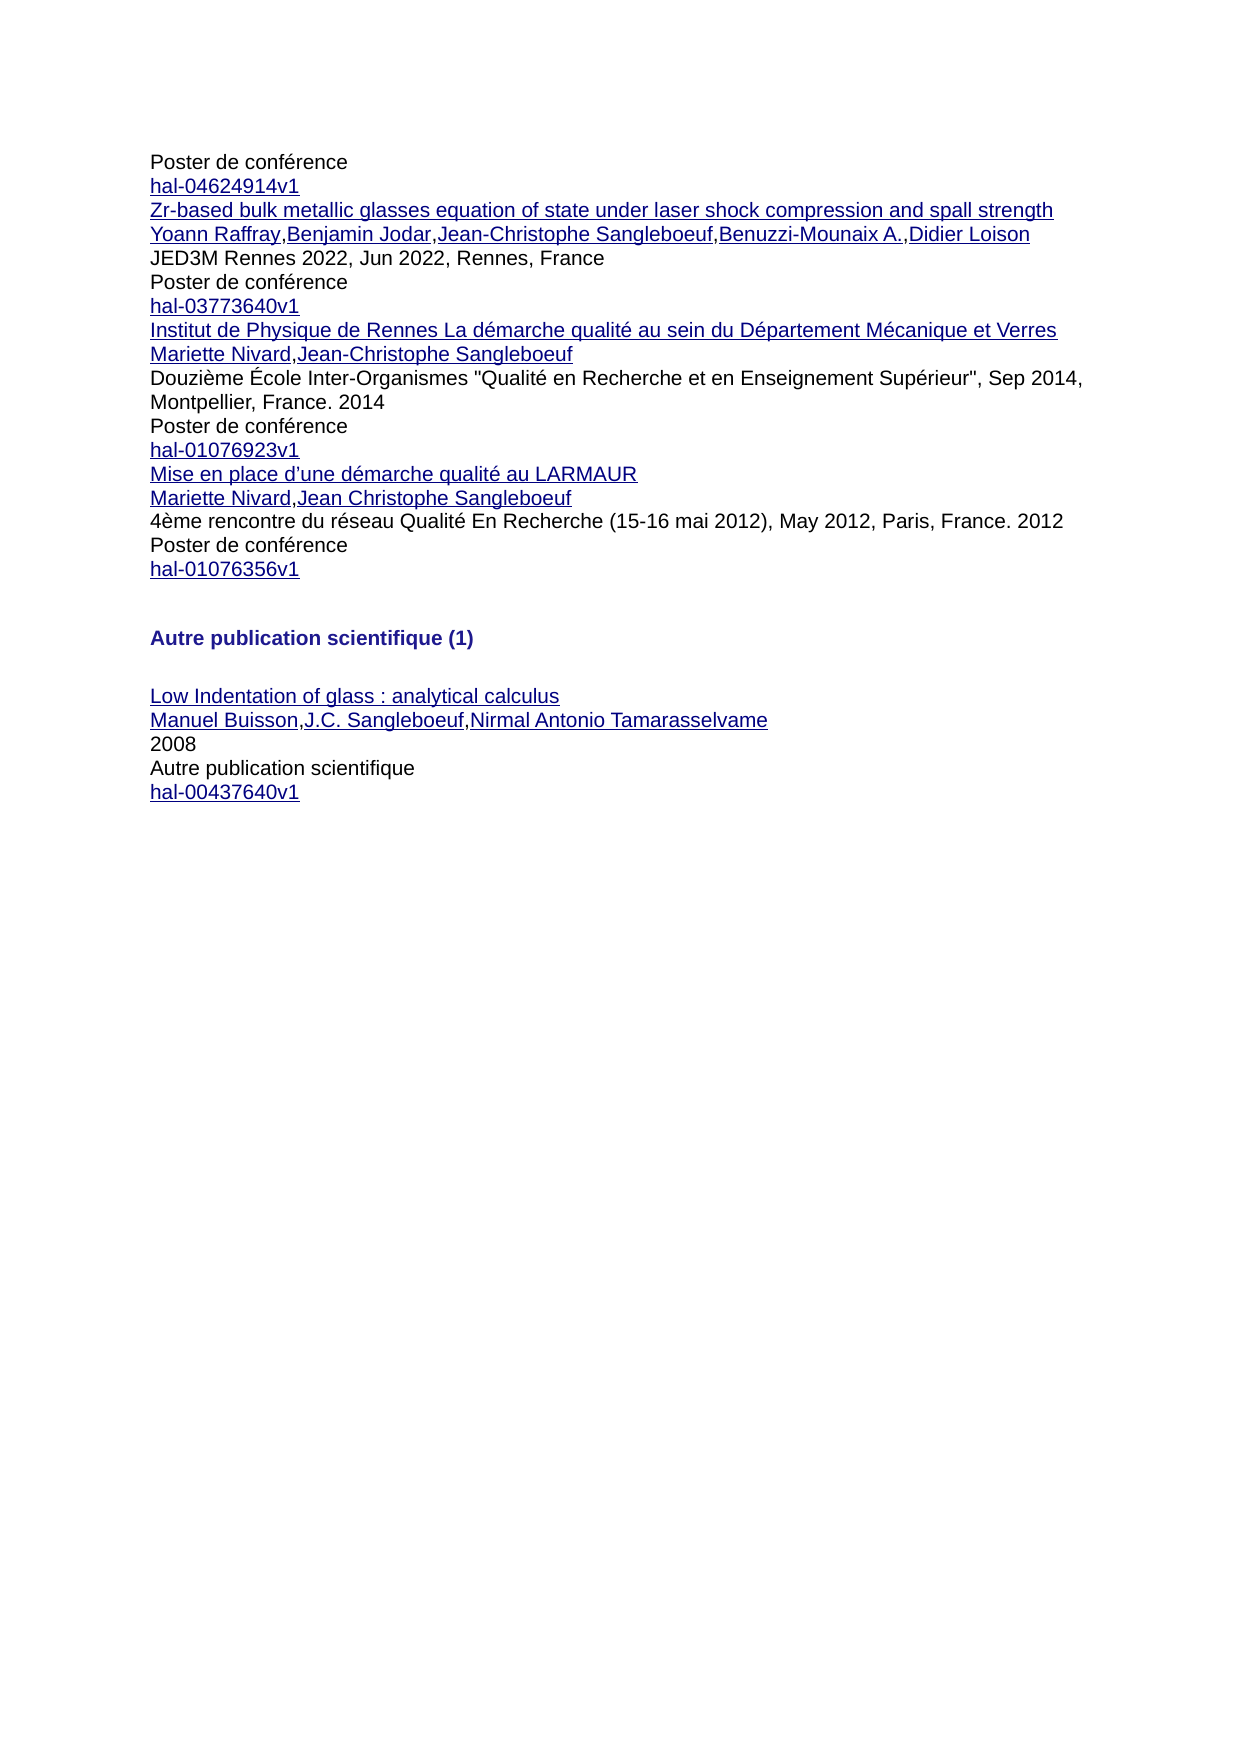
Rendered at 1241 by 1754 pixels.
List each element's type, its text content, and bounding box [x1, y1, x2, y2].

table_cell Zr-based bulk metallic glasses equation of state under laser shock compression and spall strength Yoann Raffray,Benjamin Jodar,Jean-Christophe Sangleboeuf,Benuzzi-Mounaix A.,Didier Loison JED3M Rennes 2022, Jun 2022, Rennes, France Poster de conférence hal-03773640v1 [150, 198, 1090, 318]
table_header Poster de conférence hal-04624914v1 [150, 150, 1090, 198]
table_header Low Indentation of glass : analytical calculus Manuel Buisson,J.C. Sangleboeuf,Nirmal Antonio Tamarasselvame 2008 Autre publication scientifique hal-00437640v1 [150, 684, 1090, 804]
table_cell Mise en place d’une démarche qualité au LARMAUR Mariette Nivard,Jean Christophe Sangleboeuf 4ème rencontre du réseau Qualité En Recherche (15-16 mai 2012), May 2012, Paris, France. 2012 Poster de conférence hal-01076356v1 [150, 461, 1090, 581]
table_cell Institut de Physique de Rennes La démarche qualité au sein du Département Mécanique et Verres Mariette Nivard,Jean-Christophe Sangleboeuf Douzième École Inter-Organismes "Qualité en Recherche et en Enseignement Supérieur", Sep 2014, Montpellier, France. 2014 Poster de conférence hal-01076923v1 [150, 318, 1090, 461]
subtitle Autre publication scientifique (1) [150, 626, 1090, 650]
